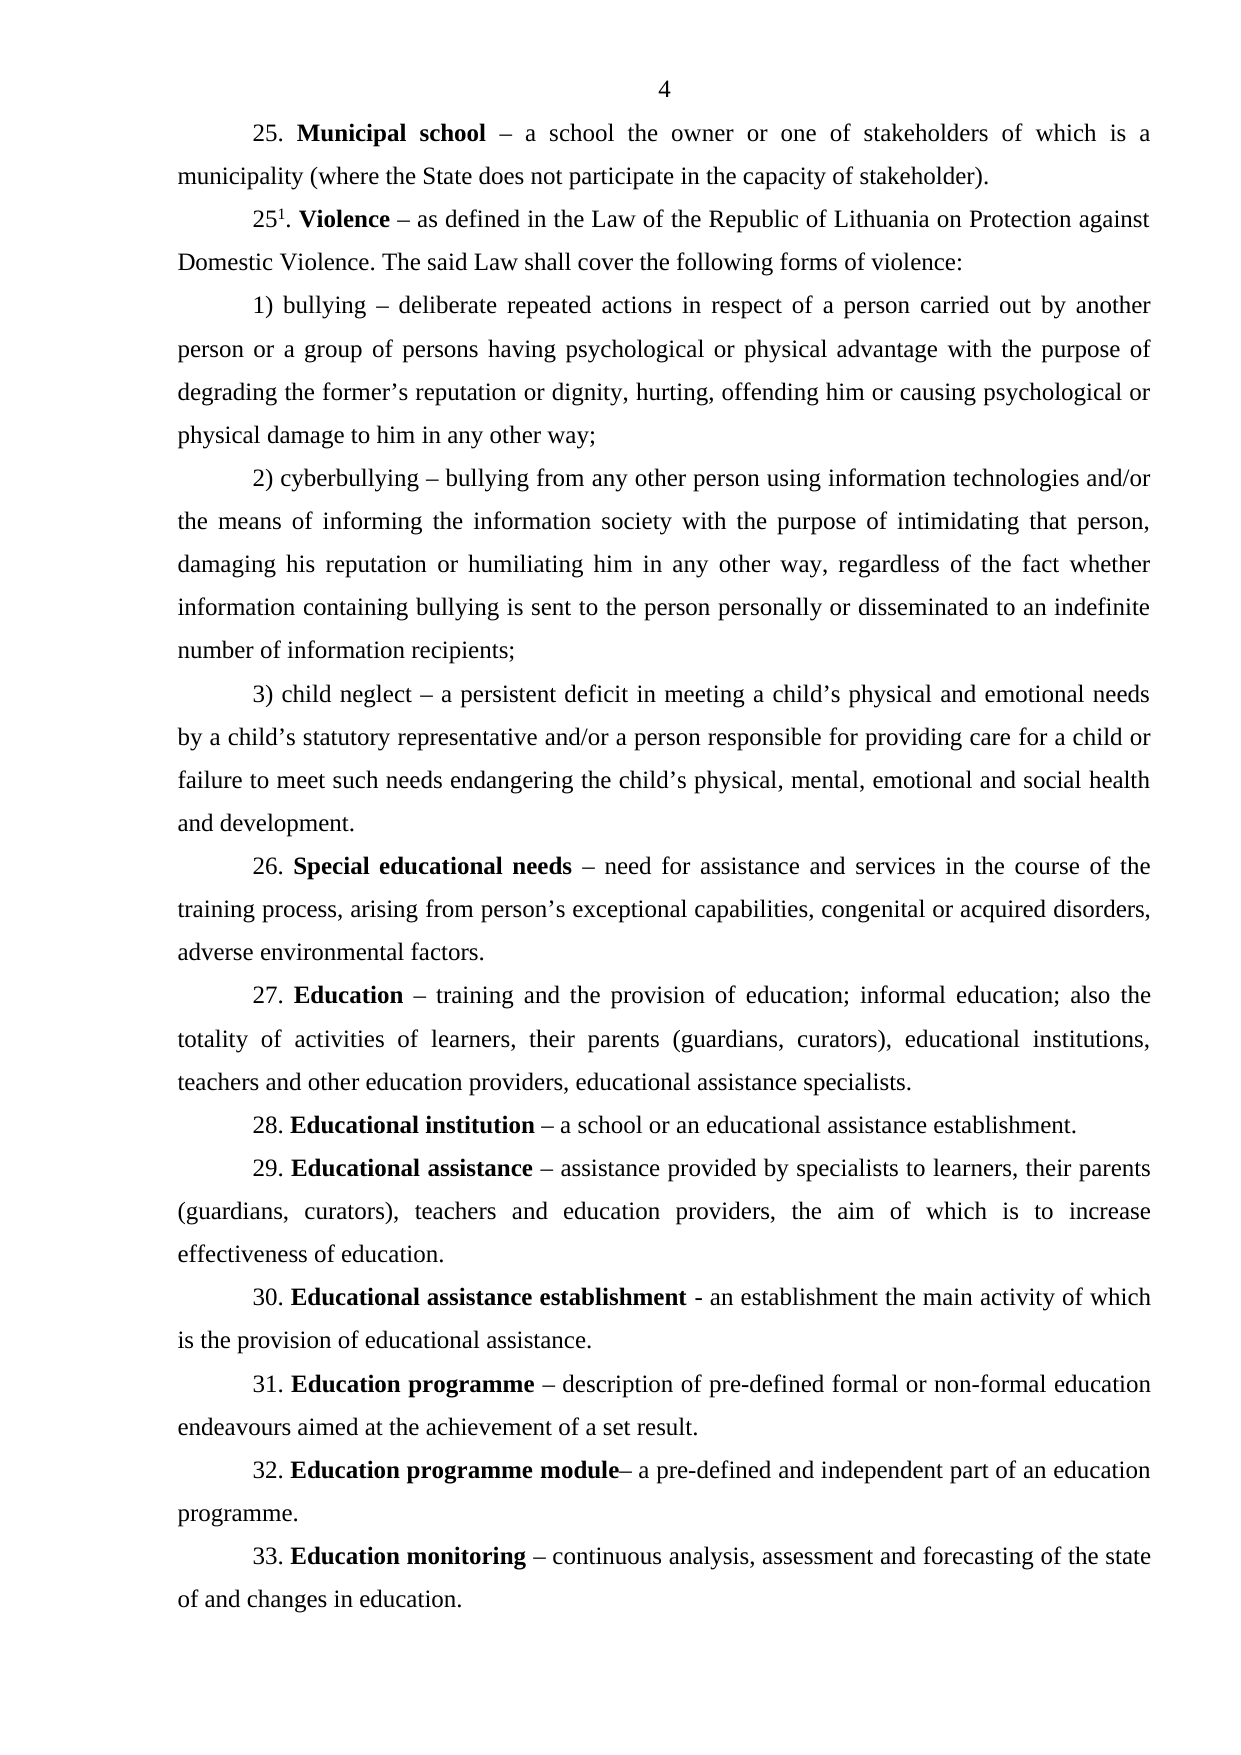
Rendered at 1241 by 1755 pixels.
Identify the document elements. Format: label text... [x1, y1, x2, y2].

text 28. Educational institution – a school or an educational assistance establishment. [177, 1110, 1152, 1139]
text 27. Education – training and the provision of education; informal education; also the totality of activities of learners, their parents (guardians, curators), educational institutions, teachers and other education providers, educational assistance specialists. [177, 981, 1152, 1096]
text 32. Education programme module– a pre-defined and independent part of an education programme. [177, 1455, 1152, 1527]
text 29. Educational assistance – assistance provided by specialists to learners, their parents (guardians, curators), teachers and education providers, the aim of which is to increase effectiveness of education. [177, 1153, 1152, 1268]
text 2) cyberbullying – bullying from any other person using information technologies and/or the means of informing the information society with the purpose of intimidating that person, damaging his reputation or humiliating him in any other way, regardless of the fact whether information containing bullying is sent to the person personally or disseminated to an indefinite number of information recipients; [177, 463, 1152, 664]
text 26. Special educational needs – need for assistance and services in the course of the training process, arising from person’s exceptional capabilities, congenital or acquired disorders, adverse environmental factors. [177, 851, 1152, 966]
text 1) bullying – deliberate repeated actions in respect of a person carried out by another person or a group of persons having psychological or physical advantage with the purpose of degrading the former’s reputation or dignity, hurting, offending him or causing psychological or physical damage to him in any other way; [177, 291, 1152, 449]
text 25. Municipal school – a school the owner or one of stakeholders of which is a municipality (where the State does not participate in the capacity of stakeholder). [177, 118, 1152, 190]
text 3) child neglect – a persistent deficit in meeting a child’s physical and emotional needs by a child’s statutory representative and/or a person responsible for providing care for a child or failure to meet such needs endangering the child’s physical, mental, emotional and social health and development. [177, 679, 1152, 837]
text 33. Education monitoring – continuous analysis, assessment and forecasting of the state of and changes in education. [177, 1541, 1152, 1613]
text 30. Educational assistance establishment - an establishment the main activity of which is the provision of educational assistance. [177, 1282, 1152, 1354]
text 31. Education programme – description of pre-defined formal or non-formal education endeavours aimed at the achievement of a set result. [177, 1369, 1152, 1441]
text 251. Violence – as defined in the Law of the Republic of Lithuania on Protection against Domestic Violence. The said Law shall cover the following forms of violence: [177, 204, 1152, 276]
